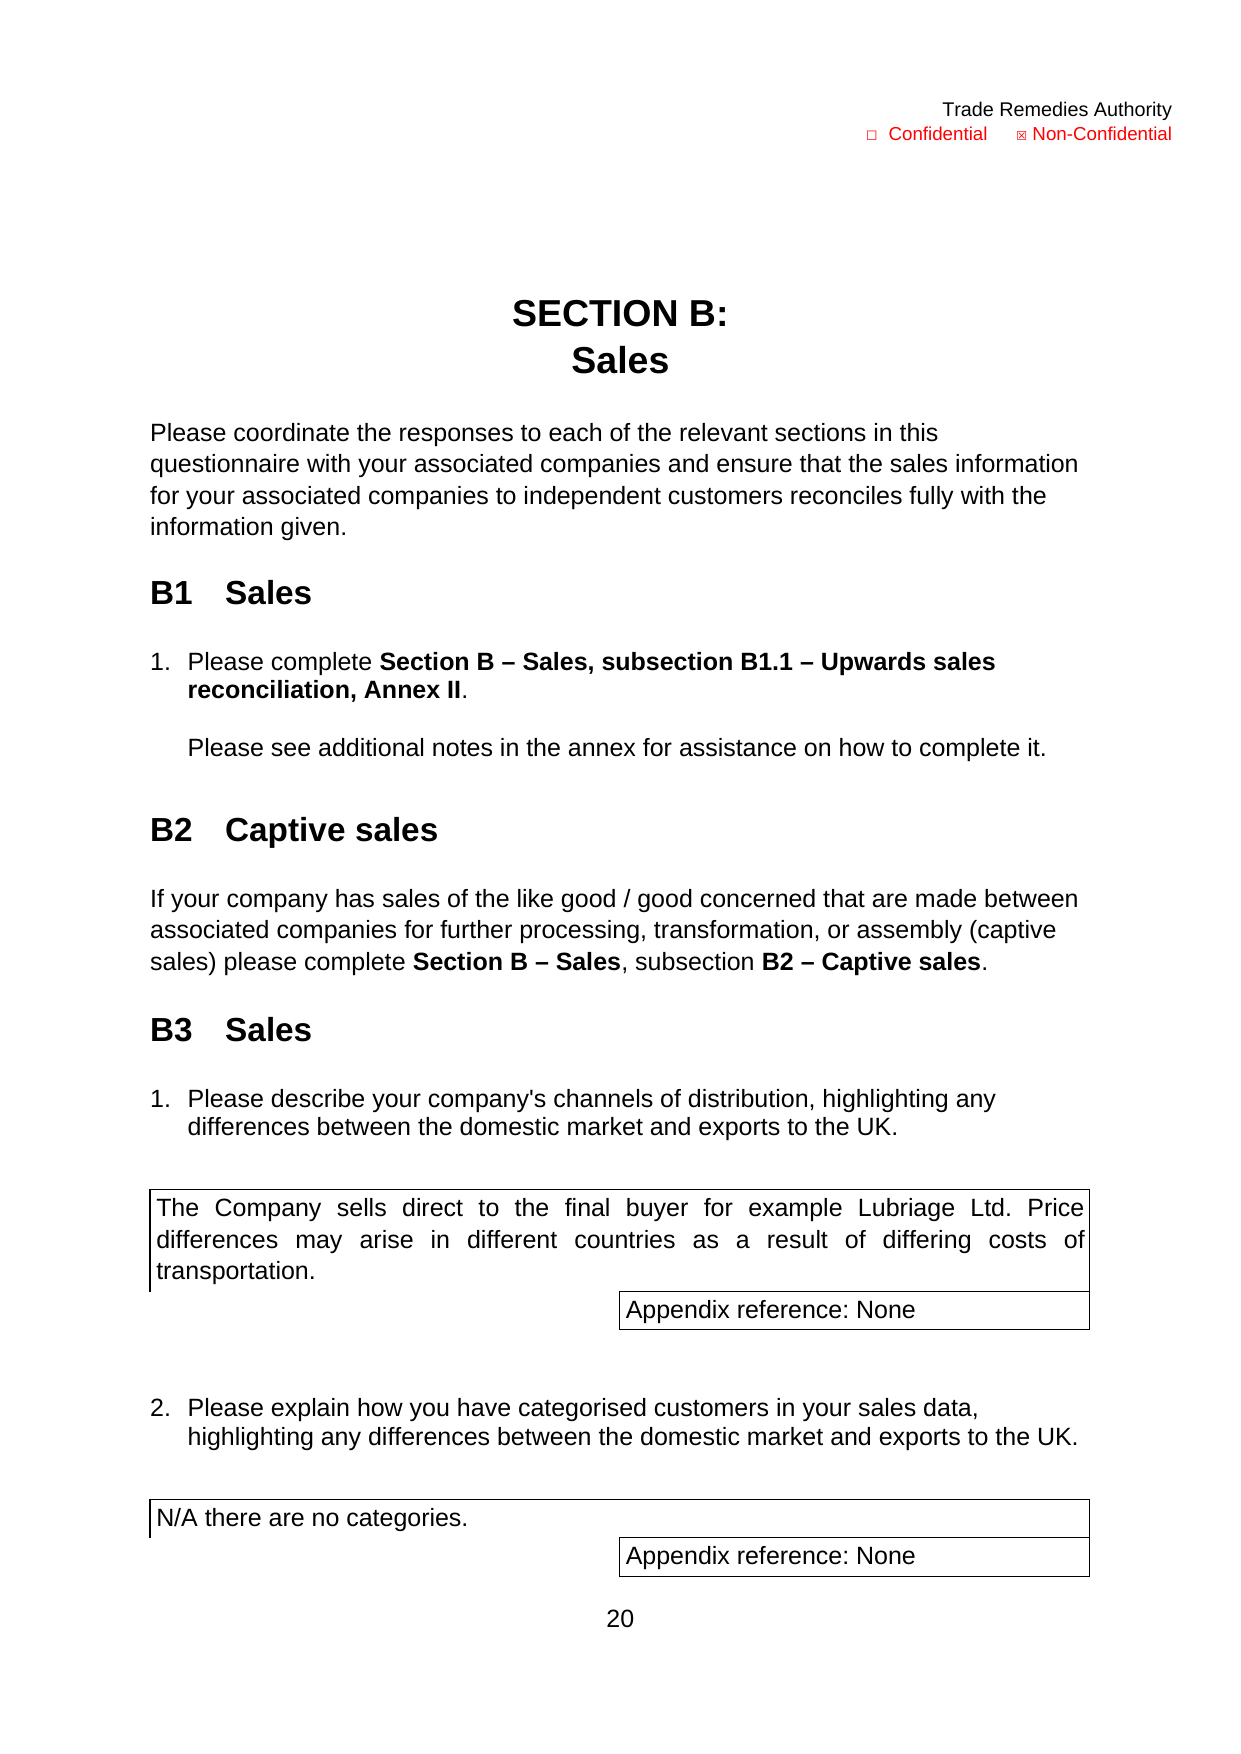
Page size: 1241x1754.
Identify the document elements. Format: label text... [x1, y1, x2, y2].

subtitle SECTION B: Sales [150, 291, 1090, 382]
table_cell [150, 1292, 619, 1329]
list Please complete Section B – Sales, subsection B1.1 – Upwards sales reconciliation, Annex II. [150, 647, 1090, 704]
list Please see additional notes in the annex for assistance on how to complete it. [187, 733, 1090, 762]
table_cell Appendix reference: None [620, 1292, 1089, 1329]
subtitle B1 Sales [150, 573, 1090, 611]
table_header N/A there are no categories. [151, 1500, 1089, 1537]
table_cell Appendix reference: None [620, 1538, 1089, 1576]
table_cell [150, 1538, 619, 1576]
text If your company has sales of the like good / good concerned that are made between associated companies for further processing, transformation, or assembly (captive sales) please complete Section B – Sales, subsection B2 – Captive sales. [150, 883, 1090, 975]
subtitle B3 Sales [150, 1010, 1090, 1048]
subtitle B2 Captive sales [150, 810, 1090, 848]
table_header The Company sells direct to the final buyer for example Lubriage Ltd. Price differences may arise in different countries as a result of differing costs of transportation. [151, 1190, 1089, 1291]
text Please coordinate the responses to each of the relevant sections in this questionnaire with your associated companies and ensure that the sales information for your associated companies to independent customers reconciles fully with the information given. [150, 418, 1090, 541]
list Please describe your company's channels of distribution, highlighting any differences between the domestic market and exports to the UK. [150, 1083, 1090, 1141]
list Please explain how you have categorised customers in your sales data, highlighting any differences between the domestic market and exports to the UK. [150, 1393, 1090, 1451]
